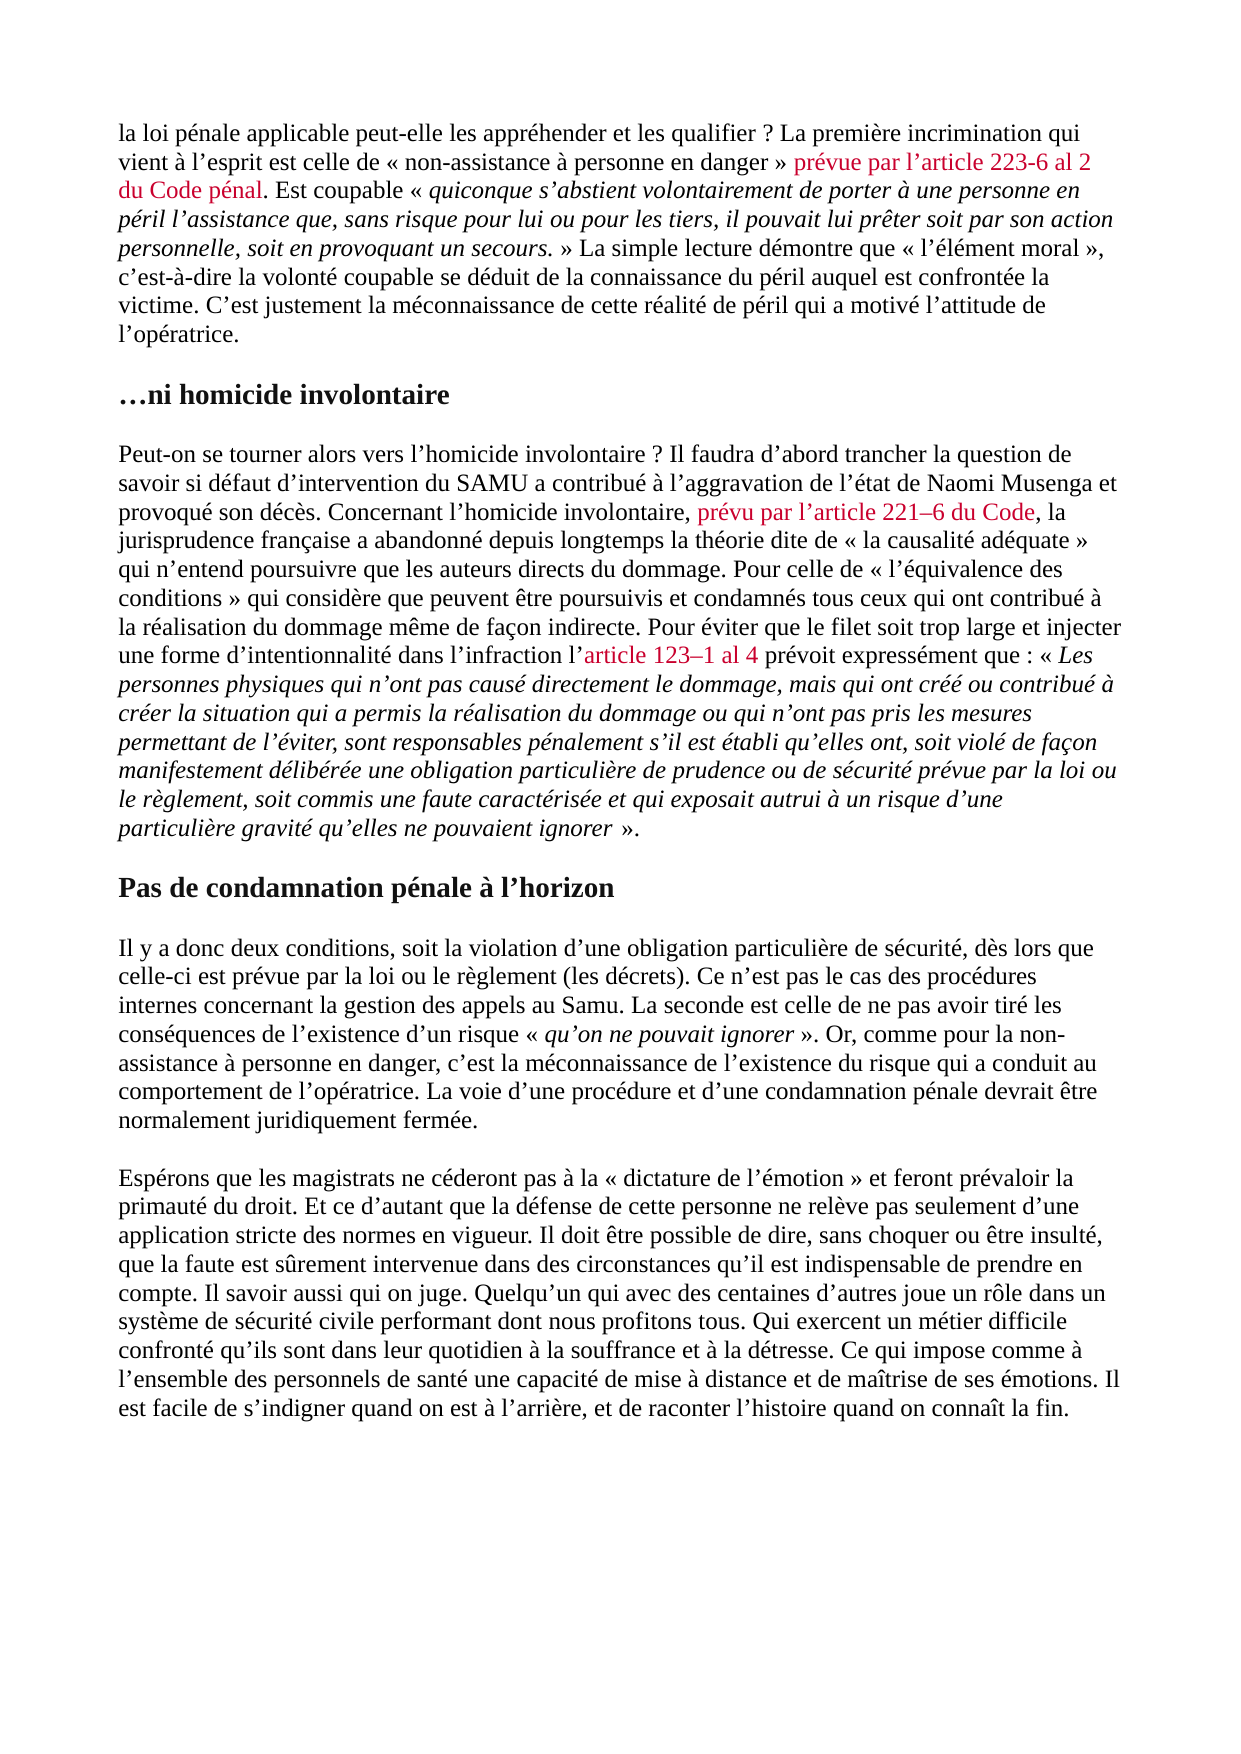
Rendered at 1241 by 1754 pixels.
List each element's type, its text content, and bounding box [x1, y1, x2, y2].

text Peut-on se tourner alors vers l’homicide involontaire ? Il faudra d’abord trancher la question de savoir si défaut d’intervention du SAMU a contribué à l’aggravation de l’état de Naomi Musenga et provoqué son décès. Concernant l’homicide involontaire, prévu par l’article 221–6 du Code, la jurisprudence française a abandonné depuis longtemps la théorie dite de « la causalité adéquate » qui n’entend poursuivre que les auteurs directs du dommage. Pour celle de « l’équivalence des conditions » qui considère que peuvent être poursuivis et condamnés tous ceux qui ont contribué à la réalisation du dommage même de façon indirecte. Pour éviter que le filet soit trop large et injecter une forme d’intentionnalité dans l’infraction l’article 123–1 al 4 prévoit expressément que : « Les personnes physiques qui n’ont pas causé directement le dommage, mais qui ont créé ou contribué à créer la situation qui a permis la réalisation du dommage ou qui n’ont pas pris les mesures permettant de l’éviter, sont responsables pénalement s’il est établi qu’elles ont, soit violé de façon manifestement délibérée une obligation particulière de prudence ou de sécurité prévue par la loi ou le règlement, soit commis une faute caractérisée et qui exposait autrui à un risque d’une particulière gravité qu’elles ne pouvaient ignorer ». [118, 439, 1122, 842]
text Espérons que les magistrats ne céderont pas à la « dictature de l’émotion » et feront prévaloir la primauté du droit. Et ce d’autant que la défense de cette personne ne relève pas seulement d’une application stricte des normes en vigueur. Il doit être possible de dire, sans choquer ou être insulté, que la faute est sûrement intervenue dans des circonstances qu’il est indispensable de prendre en compte. Il savoir aussi qui on juge. Quelqu’un qui avec des centaines d’autres joue un rôle dans un système de sécurité civile performant dont nous profitons tous. Qui exercent un métier difficile confronté qu’ils sont dans leur quotidien à la souffrance et à la détresse. Ce qui impose comme à l’ensemble des personnels de santé une capacité de mise à distance et de maîtrise de ses émotions. Il est facile de s’indigner quand on est à l’arrière, et de raconter l’histoire quand on connaît la fin. [118, 1163, 1122, 1421]
text …ni homicide involontaire [118, 377, 1122, 410]
text Il y a donc deux conditions, soit la violation d’une obligation particulière de sécurité, dès lors que celle-ci est prévue par la loi ou le règlement (les décrets). Ce n’est pas le cas des procédures internes concernant la gestion des appels au Samu. La seconde est celle de ne pas avoir tiré les conséquences de l’existence d’un risque « qu’on ne pouvait ignorer ». Or, comme pour la non-assistance à personne en danger, c’est la méconnaissance de l’existence du risque qui a conduit au comportement de l’opératrice. La voie d’une procédure et d’une condamnation pénale devrait être normalement juridiquement fermée. [118, 933, 1122, 1134]
text Pas de condamnation pénale à l’horizon [118, 870, 1122, 904]
text la loi pénale applicable peut-elle les appréhender et les qualifier ? La première incrimination qui vient à l’esprit est celle de « non-assistance à personne en danger » prévue par l’article 223-6 al 2 du Code pénal. Est coupable « quiconque s’abstient volontairement de porter à une personne en péril l’assistance que, sans risque pour lui ou pour les tiers, il pouvait lui prêter soit par son action personnelle, soit en provoquant un secours. » La simple lecture démontre que « l’élément moral », c’est-à-dire la volonté coupable se déduit de la connaissance du péril auquel est confrontée la victime. C’est justement la méconnaissance de cette réalité de péril qui a motivé l’attitude de l’opératrice. [118, 118, 1122, 348]
